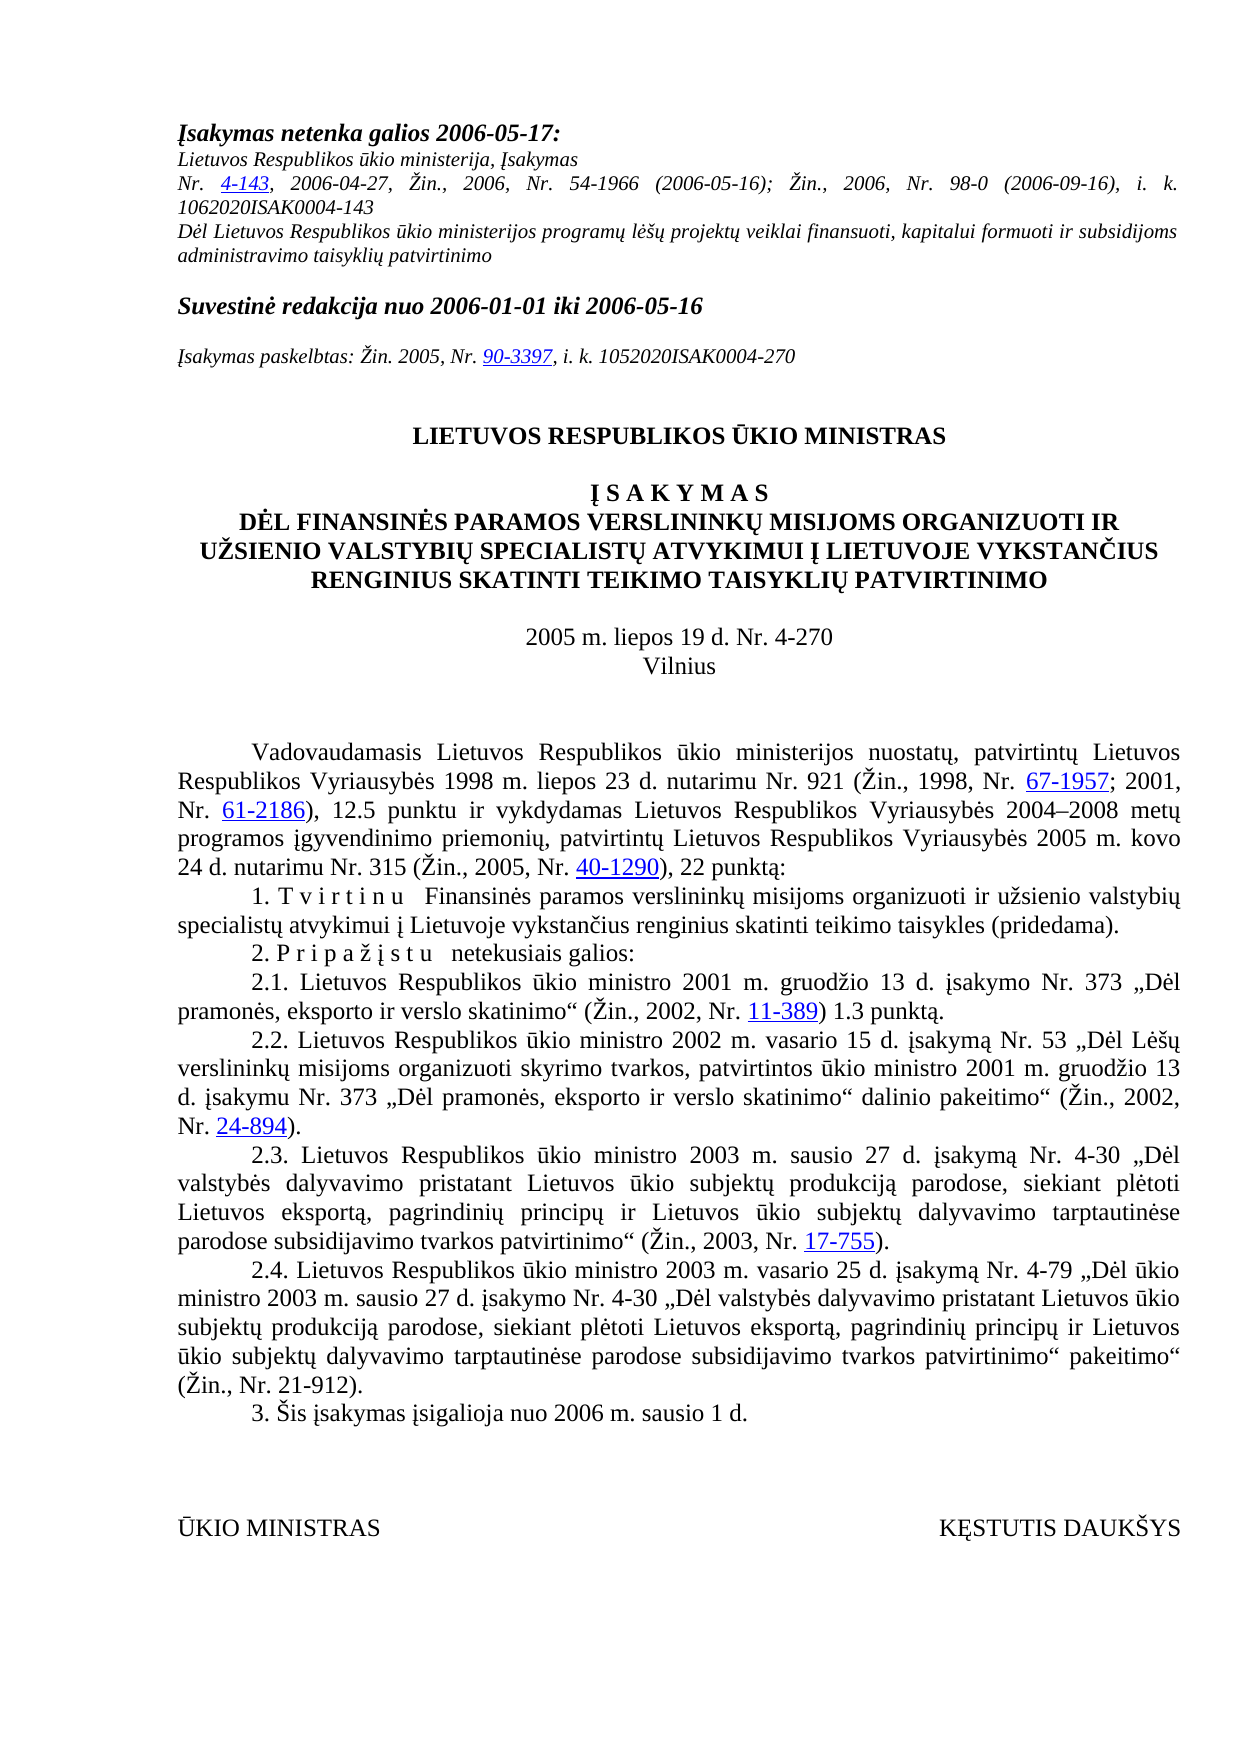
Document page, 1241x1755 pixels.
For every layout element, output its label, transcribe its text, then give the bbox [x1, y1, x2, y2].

text Suvestinė redakcija nuo 2006-01-01 iki 2006-05-16 [177, 291, 1181, 320]
text 2.1. Lietuvos Respublikos ūkio ministro 2001 m. gruodžio 13 d. įsakymo Nr. 373 „Dėl pramonės, eksporto ir verslo skatinimo“ (Žin., 2002, Nr. 11-389) 1.3 punktą. [177, 967, 1181, 1025]
text 2.3. Lietuvos Respublikos ūkio ministro 2003 m. sausio 27 d. įsakymą Nr. 4-30 „Dėl valstybės dalyvavimo pristatant Lietuvos ūkio subjektų produkciją parodose, siekiant plėtoti Lietuvos eksportą, pagrindinių principų ir Lietuvos ūkio subjektų dalyvavimo tarptautinėse parodose subsidijavimo tvarkos patvirtinimo“ (Žin., 2003, Nr. 17-755). [177, 1140, 1181, 1255]
text 2005 m. liepos 19 d. Nr. 4-270 [177, 622, 1181, 651]
text 1. Tvirtinu Finansinės paramos verslininkų misijoms organizuoti ir užsienio valstybių specialistų atvykimui į Lietuvoje vykstančius renginius skatinti teikimo taisykles (pridedama). [177, 881, 1181, 938]
text Vadovaudamasis Lietuvos Respublikos ūkio ministerijos nuostatų, patvirtintų Lietuvos Respublikos Vyriausybės 1998 m. liepos 23 d. nutarimu Nr. 921 (Žin., 1998, Nr. 67-1957; 2001, Nr. 61-2186), 12.5 punktu ir vykdydamas Lietuvos Respublikos Vyriausybės 2004–2008 metų programos įgyvendinimo priemonių, patvirtintų Lietuvos Respublikos Vyriausybės 2005 m. kovo 24 d. nutarimu Nr. 315 (Žin., 2005, Nr. 40-1290), 22 punktą: [177, 737, 1181, 881]
text Įsakymas netenka galios 2006-05-17: [177, 118, 1181, 147]
text Į S A K Y M A S [177, 478, 1181, 507]
text Lietuvos Respublikos ūkio ministerija, Įsakymas [177, 147, 1181, 171]
text LIETUVOS RESPUBLIKOS ŪKIO MINISTRAS [177, 421, 1181, 450]
text Nr. 4-143, 2006-04-27, Žin., 2006, Nr. 54-1966 (2006-05-16); Žin., 2006, Nr. 98-0 (2006-09-16), i. k. 1062020ISAK0004-143 [177, 171, 1181, 219]
text 3. Šis įsakymas įsigalioja nuo 2006 m. sausio 1 d. [177, 1398, 1181, 1427]
text Dėl Lietuvos Respublikos ūkio ministerijos programų lėšų projektų veiklai finansuoti, kapitalui formuoti ir subsidijoms administravimo taisyklių patvirtinimo [177, 219, 1181, 267]
text 2.2. Lietuvos Respublikos ūkio ministro 2002 m. vasario 15 d. įsakymą Nr. 53 „Dėl Lėšų verslininkų misijoms organizuoti skyrimo tvarkos, patvirtintos ūkio ministro 2001 m. gruodžio 13 d. įsakymu Nr. 373 „Dėl pramonės, eksporto ir verslo skatinimo“ dalinio pakeitimo“ (Žin., 2002, Nr. 24-894). [177, 1025, 1181, 1140]
text 2.4. Lietuvos Respublikos ūkio ministro 2003 m. vasario 25 d. įsakymą Nr. 4-79 „Dėl ūkio ministro 2003 m. sausio 27 d. įsakymo Nr. 4-30 „Dėl valstybės dalyvavimo pristatant Lietuvos ūkio subjektų produkciją parodose, siekiant plėtoti Lietuvos eksportą, pagrindinių principų ir Lietuvos ūkio subjektų dalyvavimo tarptautinėse parodose subsidijavimo tvarkos patvirtinimo“ pakeitimo“ (Žin., Nr. 21-912). [177, 1255, 1181, 1398]
text 2. Pripažįstu netekusiais galios: [177, 938, 1181, 967]
text Vilnius [177, 651, 1181, 680]
text DĖL FINANSINĖS PARAMOS VERSLININKŲ MISIJOMS ORGANIZUOTI IR UŽSIENIO VALSTYBIŲ SPECIALISTŲ ATVYKIMUI Į LIETUVOJE VYKSTANČIUS RENGINIUS SKATINTI TEIKIMO TAISYKLIŲ PATVIRTINIMO [177, 507, 1181, 593]
text ŪKIO MINISTRAS KĘSTUTIS DAUKŠYS [177, 1513, 1181, 1542]
text Įsakymas paskelbtas: Žin. 2005, Nr. 90-3397, i. k. 1052020ISAK0004-270 [177, 344, 1181, 368]
